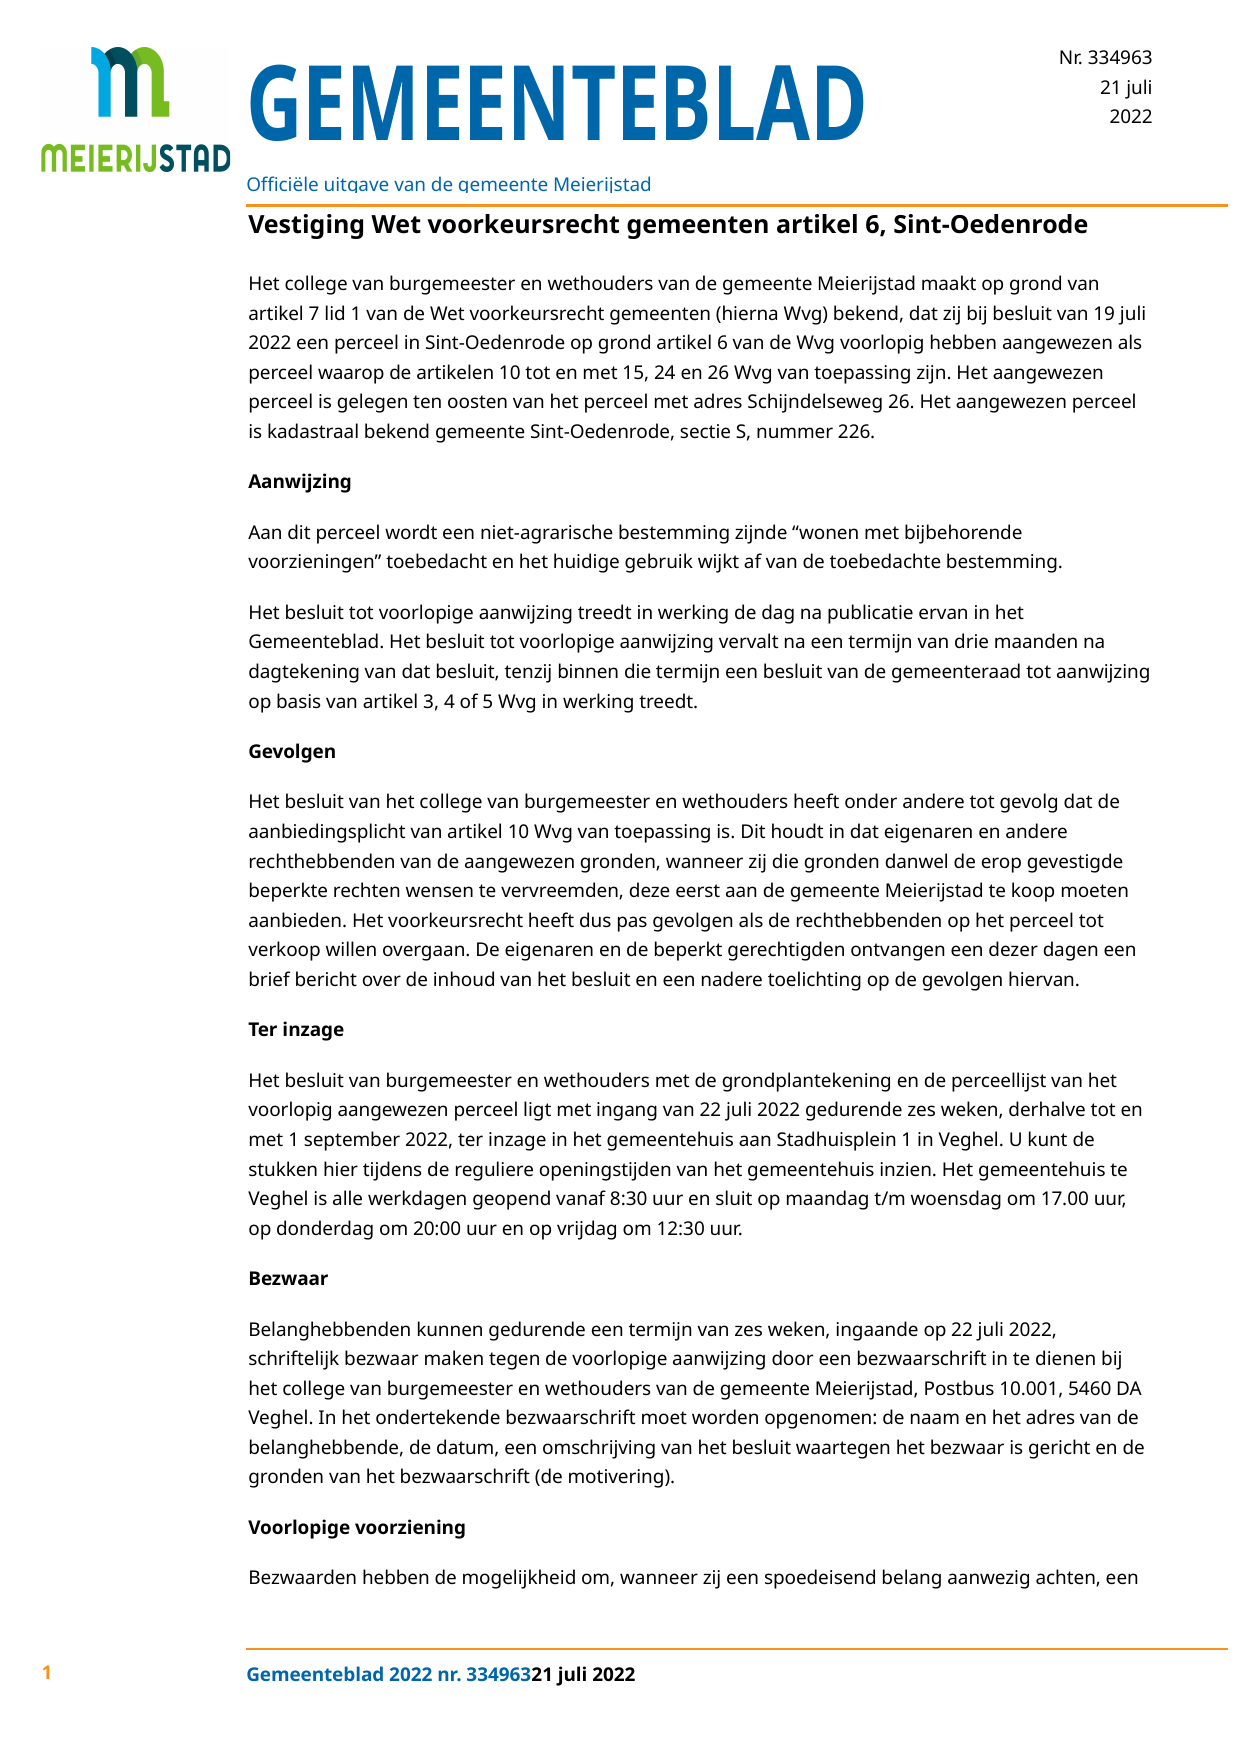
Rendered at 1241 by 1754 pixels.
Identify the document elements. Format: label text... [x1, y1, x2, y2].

text Het besluit tot voorlopige aanwijzing treedt in werking de dag na publicatie ervan in het Gemeenteblad. Het besluit tot voorlopige aanwijzing vervalt na een termijn van drie maanden na dagtekening van dat besluit, tenzij binnen die termijn een besluit van de gemeenteraad tot aanwijzing op basis van artikel 3, 4 of 5 Wvg in werking treedt. [248, 599, 1152, 713]
text Gevolgen [248, 738, 1152, 764]
text Bezwaarden hebben de mogelijkheid om, wanneer zij een spoedeisend belang aanwezig achten, een [248, 1564, 1152, 1590]
text Het besluit van burgemeester en wethouders met de grondplantekening en de perceellijst van het voorlopig aangewezen perceel ligt met ingang van 22 juli 2022 gedurende zes weken, derhalve tot en met 1 september 2022, ter inzage in het gemeentehuis aan Stadhuisplein 1 in Veghel. U kunt de stukken hier tijdens de reguliere openingstijden van het gemeentehuis inzien. Het gemeentehuis te Veghel is alle werkdagen geopend vanaf 8:30 uur en sluit op maandag t/m woensdag om 17.00 uur, op donderdag om 20:00 uur en op vrijdag om 12:30 uur. [248, 1067, 1152, 1241]
text Voorlopige voorziening [248, 1514, 1152, 1540]
text Bezwaar [248, 1265, 1152, 1291]
text Belanghebbenden kunnen gedurende een termijn van zes weken, ingaande op 22 juli 2022, schriftelijk bezwaar maken tegen de voorlopige aanwijzing door een bezwaarschrift in te dienen bij het college van burgemeester en wethouders van de gemeente Meierijstad, Postbus 10.001, 5460 DA Veghel. In het ondertekende bezwaarschrift moet worden opgenomen: de naam en het adres van de belanghebbende, de datum, een omschrijving van het besluit waartegen het bezwaar is gericht en de gronden van het bezwaarschrift (de motivering). [248, 1316, 1152, 1489]
text Het college van burgemeester en wethouders van de gemeente Meierijstad maakt op grond van artikel 7 lid 1 van de Wet voorkeursrecht gemeenten (hierna Wvg) bekend, dat zij bij besluit van 19 juli 2022 een perceel in Sint-Oedenrode op grond artikel 6 van de Wvg voorlopig hebben aangewezen als perceel waarop de artikelen 10 tot en met 15, 24 en 26 Wvg van toepassing zijn. Het aangewezen perceel is gelegen ten oosten van het perceel met adres Schijndelseweg 26. Het aangewezen perceel is kadastraal bekend gemeente Sint-Oedenrode, sectie S, nummer 226. [248, 270, 1152, 444]
text Aan dit perceel wordt een niet-agrarische bestemming zijnde “wonen met bijbehorende voorzieningen” toebedacht en het huidige gebruik wijkt af van de toebedachte bestemming. [248, 519, 1152, 574]
text Aanwijzing [248, 469, 1152, 494]
picture [41, 47, 231, 172]
text Ter inzage [248, 1017, 1152, 1042]
text Vestiging Wet voorkeursrecht gemeenten artikel 6, Sint-Oedenrode [248, 207, 1152, 241]
text Het besluit van het college van burgemeester en wethouders heeft onder andere tot gevolg dat de aanbiedingsplicht van artikel 10 Wvg van toepassing is. Dit houdt in dat eigenaren en andere rechthebbenden van de aangewezen gronden, wanneer zij die gronden danwel de erop gevestigde beperkte rechten wensen te vervreemden, deze eerst aan de gemeente Meierijstad te koop moeten aanbieden. Het voorkeursrecht heeft dus pas gevolgen als de rechthebbenden op het perceel tot verkoop willen overgaan. De eigenaren en de beperkt gerechtigden ontvangen een dezer dagen een brief bericht over de inhoud van het besluit en een nadere toelichting op de gevolgen hiervan. [248, 789, 1152, 992]
